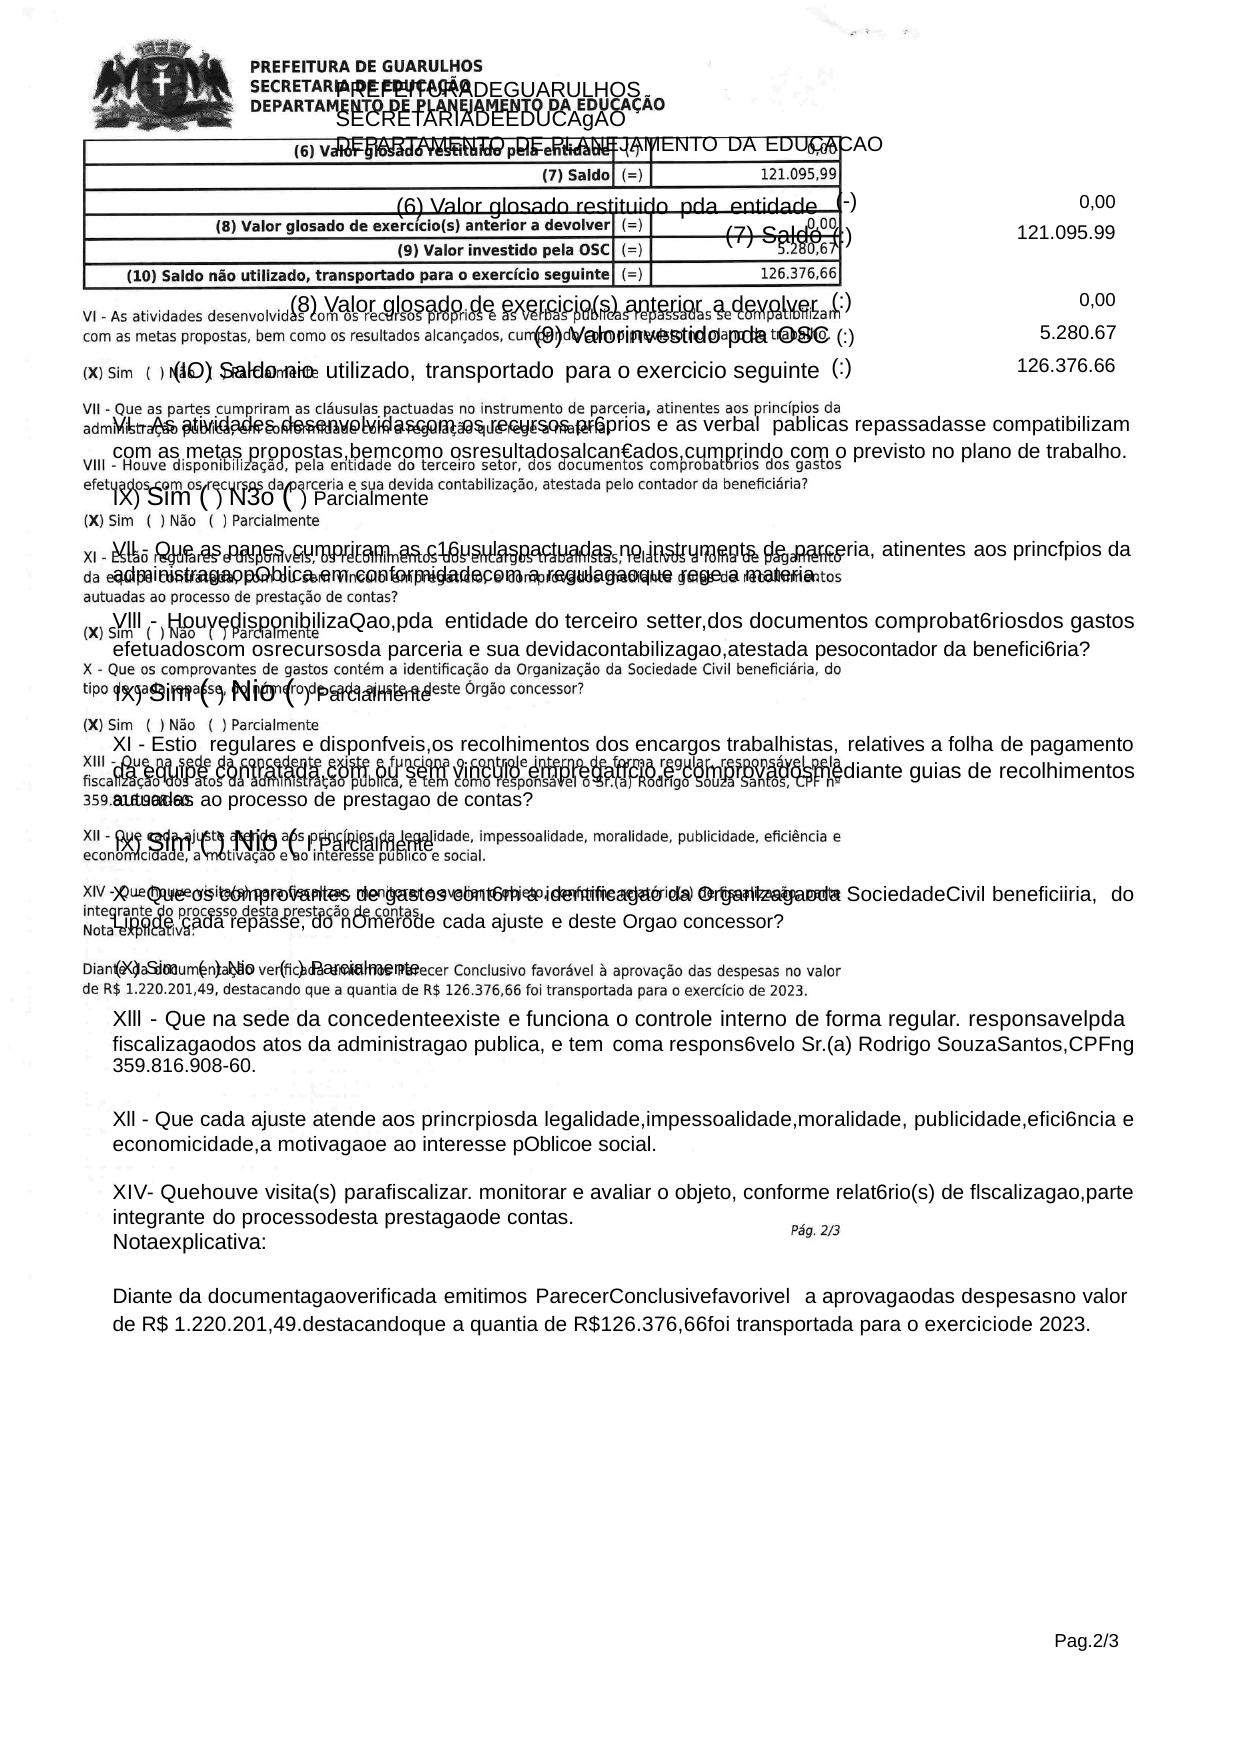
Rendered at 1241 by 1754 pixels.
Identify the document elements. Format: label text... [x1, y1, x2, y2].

text PREFEITURADEGUARULHOS [335, 78, 914, 103]
text (:) [831, 288, 877, 292]
text efetuadoscom osrecursosda parceria e sua devidacontabilizagao,atestada pesocontador da benefici6ria? [112, 637, 1152, 661]
text SECRETARIADEEDUCAgAO [335, 107, 914, 132]
text 126.376.66 [1017, 355, 1141, 377]
text 0,00 [1079, 191, 1141, 212]
text Vlll - HouvedisponibilizaQao,pda entidade do terceiro setter,dos documentos comprobat6riosdos gastos [112, 609, 1152, 634]
text (X) Sim ( ) Nio ( ) Parcialmente [114, 958, 445, 979]
text 121.095.99 [1017, 222, 1141, 244]
text 5.280.67 [1039, 322, 1142, 344]
text Xlll - Que na sede da concedenteexiste e funciona o controle interno de forma regular. responsavelpda [112, 1007, 1152, 1032]
text IX) Sim ( ) Nio ( I Parcialmente [114, 824, 453, 859]
text integrante do processodesta prestagaode contas. [112, 1206, 1149, 1229]
text administragaopOblica.em conformidadecom a regulagaoque rege a materia. [112, 562, 1148, 586]
text Diante da documentagaoverificada emitimos ParecerConclusivefavorivel a aprovagaodas despesasno valor [112, 1285, 1147, 1308]
text 359.816.908-60. [112, 1055, 282, 1077]
text (:) [831, 355, 877, 380]
text (-) [835, 188, 882, 213]
text Xll - Que cada ajuste atende aos princrpiosda legalidade,impessoalidade,moralidade, publicidade,efici6ncia e [112, 1108, 1149, 1131]
text (7) Saldo (:) [725, 222, 877, 249]
text VI - As atividades desenvolvidascom os recursos pr6prios e as verbal pablicas repassadasse compatibilizam [112, 412, 1148, 436]
text com as metas propostas,bemcomo osresultadosalcan€ados,cumprindo com o previsto no plano de trabalho. [112, 439, 1148, 463]
text (6) Valor glosado restituido pda entidade [396, 194, 840, 219]
text Pag.2/3 [1054, 1631, 1144, 1652]
text economicidade,a motivagaoe ao interesse pOblicoe social. [112, 1133, 1149, 1156]
text Lipode cada repasse, do nOmerode cada ajuste e deste Orgao concessor? [112, 911, 1150, 933]
text (8) Valor glosado de exercicio(s) anterior a devolver [289, 292, 877, 317]
text da equipe contratada,com ou sem vinculo empregatfcio,e comprovadosmediante guias de recolhimentos [112, 759, 1155, 784]
text XIV- Quehouve visita(s) parafiscalizar. monitorar e avaliar o objeto, conforme relat6rio(s) de flscalizagao,parte [112, 1181, 1149, 1204]
text (9) Valorinvestido pda OSC (:) [533, 322, 877, 349]
text IX) Sim ( ) N3o ( ) Parcialmente [112, 478, 451, 513]
text Notaexplicativa: [112, 1230, 1149, 1255]
text de R$ 1.220.201,49.destacandoque a quantia de R$126.376,66foi transportada para o exerciciode 2023. [112, 1312, 1147, 1336]
text (IO) Saldo nio utilizado, transportado para o exercicio seguinte [173, 358, 839, 384]
text XI - Estio regulares e disponfveis,os recolhimentos dos encargos trabalhistas, relatives a folha de pagamento [112, 733, 1155, 756]
text IX) Sim ( ) Nio ( ) Parcialmente [114, 674, 453, 709]
text 0,00 [1079, 289, 1142, 310]
text X - Que os comprovantes de gastos cont6m a identificagao da Organlzagaoda SociedadeCivil beneficiiria, do [112, 883, 1150, 906]
text DEPARTAMENTO DE PLANEJAMENTO DA EDUCACAO [335, 133, 914, 156]
picture [0, 0, 1241, 1754]
text autuadas ao processo de prestagao de contas? [112, 788, 1155, 810]
text fiscalizagaodos atos da administragao publica, e tem coma respons6velo Sr.(a) Rodrigo SouzaSantos,CPFng [112, 1033, 1152, 1056]
text Vll - Que as panes cumpriram as c16usulaspactuadas no instruments de parceria, atinentes aos princfpios da [112, 537, 1148, 561]
